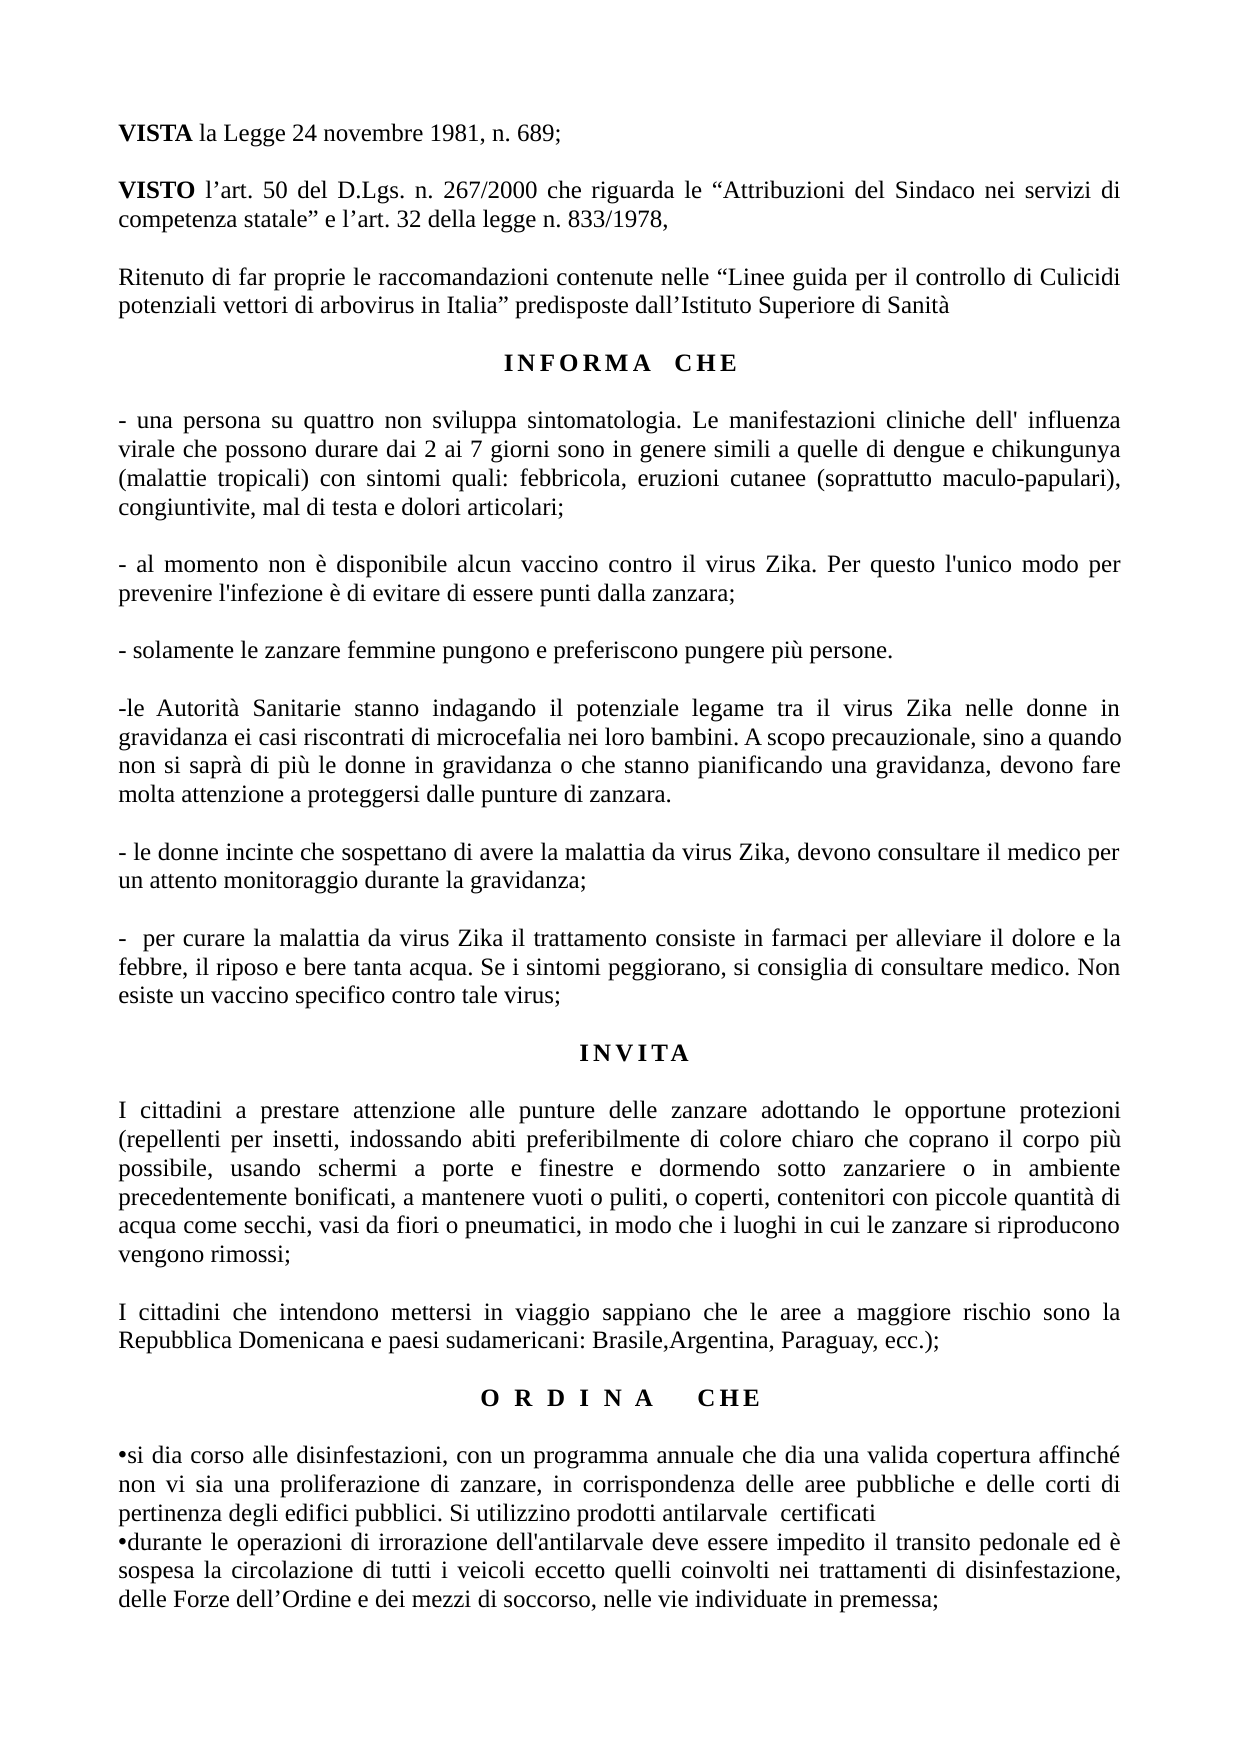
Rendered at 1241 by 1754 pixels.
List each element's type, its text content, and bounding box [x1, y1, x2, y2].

text I cittadini che intendono mettersi in viaggio sappiano che le aree a maggiore rischio sono la Repubblica Domenicana e paesi sudamericani: Brasile,Argentina, Paraguay, ecc.); [118, 1297, 1122, 1354]
text INVITA [118, 1038, 1122, 1067]
text INFORMA CHE [118, 348, 1122, 377]
text - le donne incinte che sospettano di avere la malattia da virus Zika, devono consultare il medico per un attento monitoraggio durante la gravidanza; [118, 837, 1122, 894]
text -le Autorità Sanitarie stanno indagando il potenziale legame tra il virus Zika nelle donne in gravidanza ei casi riscontrati di microcefalia nei loro bambini. A scopo precauzionale, sino a quando non si saprà di più le donne in gravidanza o che stanno pianificando una gravidanza, devono fare molta attenzione a proteggersi dalle punture di zanzara. [118, 693, 1122, 808]
list durante le operazioni di irrorazione dell'antilarvale deve essere impedito il transito pedonale ed è sospesa la circolazione di tutti i veicoli eccetto quelli coinvolti nei trattamenti di disinfestazione, delle Forze dell’Ordine e dei mezzi di soccorso, nelle vie individuate in premessa; [118, 1527, 1122, 1613]
text VISTA la Legge 24 novembre 1981, n. 689; [118, 118, 1122, 147]
text VISTO l’art. 50 del D.Lgs. n. 267/2000 che riguarda le “Attribuzioni del Sindaco nei servizi di competenza statale” e l’art. 32 della legge n. 833/1978, [118, 176, 1122, 233]
text - per curare la malattia da virus Zika il trattamento consiste in farmaci per alleviare il dolore e la febbre, il riposo e bere tanta acqua. Se i sintomi peggiorano, si consiglia di consultare medico. Non esiste un vaccino specifico contro tale virus; [118, 923, 1122, 1009]
text Ritenuto di far proprie le raccomandazioni contenute nelle “Linee guida per il controllo di Culicidi potenziali vettori di arbovirus in Italia” predisposte dall’Istituto Superiore di Sanità [118, 262, 1122, 319]
list si dia corso alle disinfestazioni, con un programma annuale che dia una valida copertura affinché non vi sia una proliferazione di zanzare, in corrispondenza delle aree pubbliche e delle corti di pertinenza degli edifici pubblici. Si utilizzino prodotti antilarvale certificati [118, 1441, 1122, 1527]
text - solamente le zanzare femmine pungono e preferiscono pungere più persone. [118, 636, 1122, 664]
text I cittadini a prestare attenzione alle punture delle zanzare adottando le opportune protezioni (repellenti per insetti, indossando abiti preferibilmente di colore chiaro che coprano il corpo più possibile, usando schermi a porte e finestre e dormendo sotto zanzariere o in ambiente precedentemente bonificati, a mantenere vuoti o puliti, o coperti, contenitori con piccole quantità di acqua come secchi, vasi da fiori o pneumatici, in modo che i luoghi in cui le zanzare si riproducono vengono rimossi; [118, 1096, 1122, 1268]
text - al momento non è disponibile alcun vaccino contro il virus Zika. Per questo l'unico modo per prevenire l'infezione è di evitare di essere punti dalla zanzara; [118, 549, 1122, 607]
text - una persona su quattro non sviluppa sintomatologia. Le manifestazioni cliniche dell' influenza virale che possono durare dai 2 ai 7 giorni sono in genere simili a quelle di dengue e chikungunya (malattie tropicali) con sintomi quali: febbricola, eruzioni cutanee (soprattutto maculo-papulari), congiuntivite, mal di testa e dolori articolari; [118, 406, 1122, 521]
text O R D I N A CHE [118, 1383, 1122, 1412]
